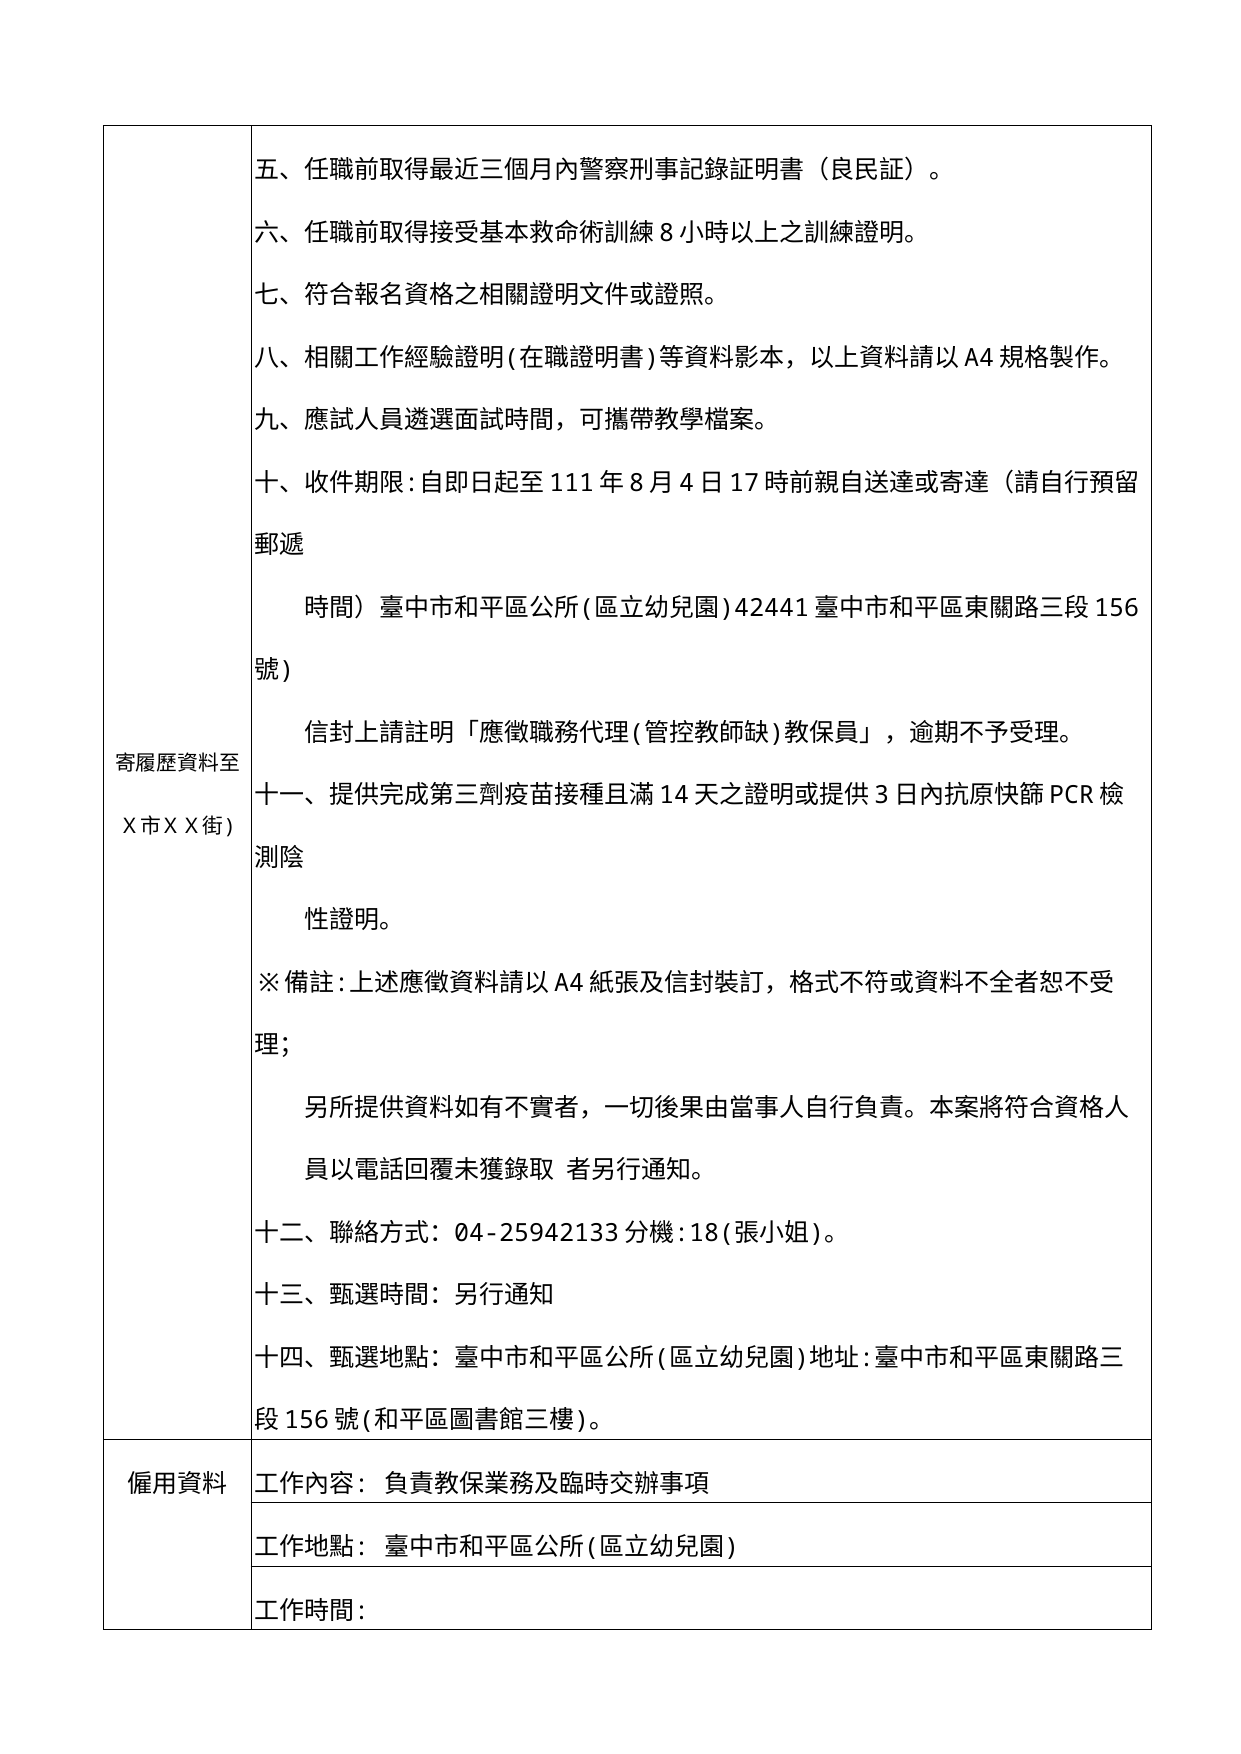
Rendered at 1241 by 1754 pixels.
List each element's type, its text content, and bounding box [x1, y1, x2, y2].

table_cell 僱用資料 [104, 1440, 251, 1629]
table_cell 五、任職前取得最近三個月內警察刑事記錄証明書（良民証）。 六、任職前取得接受基本救命術訓練8小時以上之訓練證明。 七、符合報名資格之相關證明文件或證照。 八、相關工作經驗證明(在職證明書)等資料影本，以上資料請以A4規格製作。 九、應試人員遴選面試時間，可攜帶教學檔案。 十、收件期限:自即日起至111年8月4日17時前親自送達或寄達（請自行預留郵遞 時間）臺中市和平區公所(區立幼兒園)42441臺中市和平區東關路三段156號) 信封上請註明「應徵職務代理(管控教師缺)教保員」，逾期不予受理。 十一、提供完成第三劑疫苗接種且滿14天之證明或提供3日內抗原快篩PCR檢測陰 性證明。 ※備註:上述應徵資料請以A4紙張及信封裝訂，格式不符或資料不全者恕不受理； 另所提供資料如有不實者，一切後果由當事人自行負責。本案將符合資格人 員以電話回覆未獲錄取 者另行通知。 十二、聯絡方式：04-25942133分機:18(張小姐)。 十三、甄選時間：另行通知 十四、甄選地點：臺中市和平區公所(區立幼兒園)地址:臺中市和平區東關路三段156號(和平區圖書館三樓)。 [252, 126, 1151, 1439]
table_cell 工作內容: 負責教保業務及臨時交辦事項 [252, 1440, 1151, 1502]
table_cell 工作地點: 臺中市和平區公所(區立幼兒園) [252, 1503, 1151, 1566]
table_cell 工作時間: [252, 1567, 1151, 1629]
table_cell 寄履歷資料至 Ｘ市ＸＸ街) [104, 126, 251, 1439]
